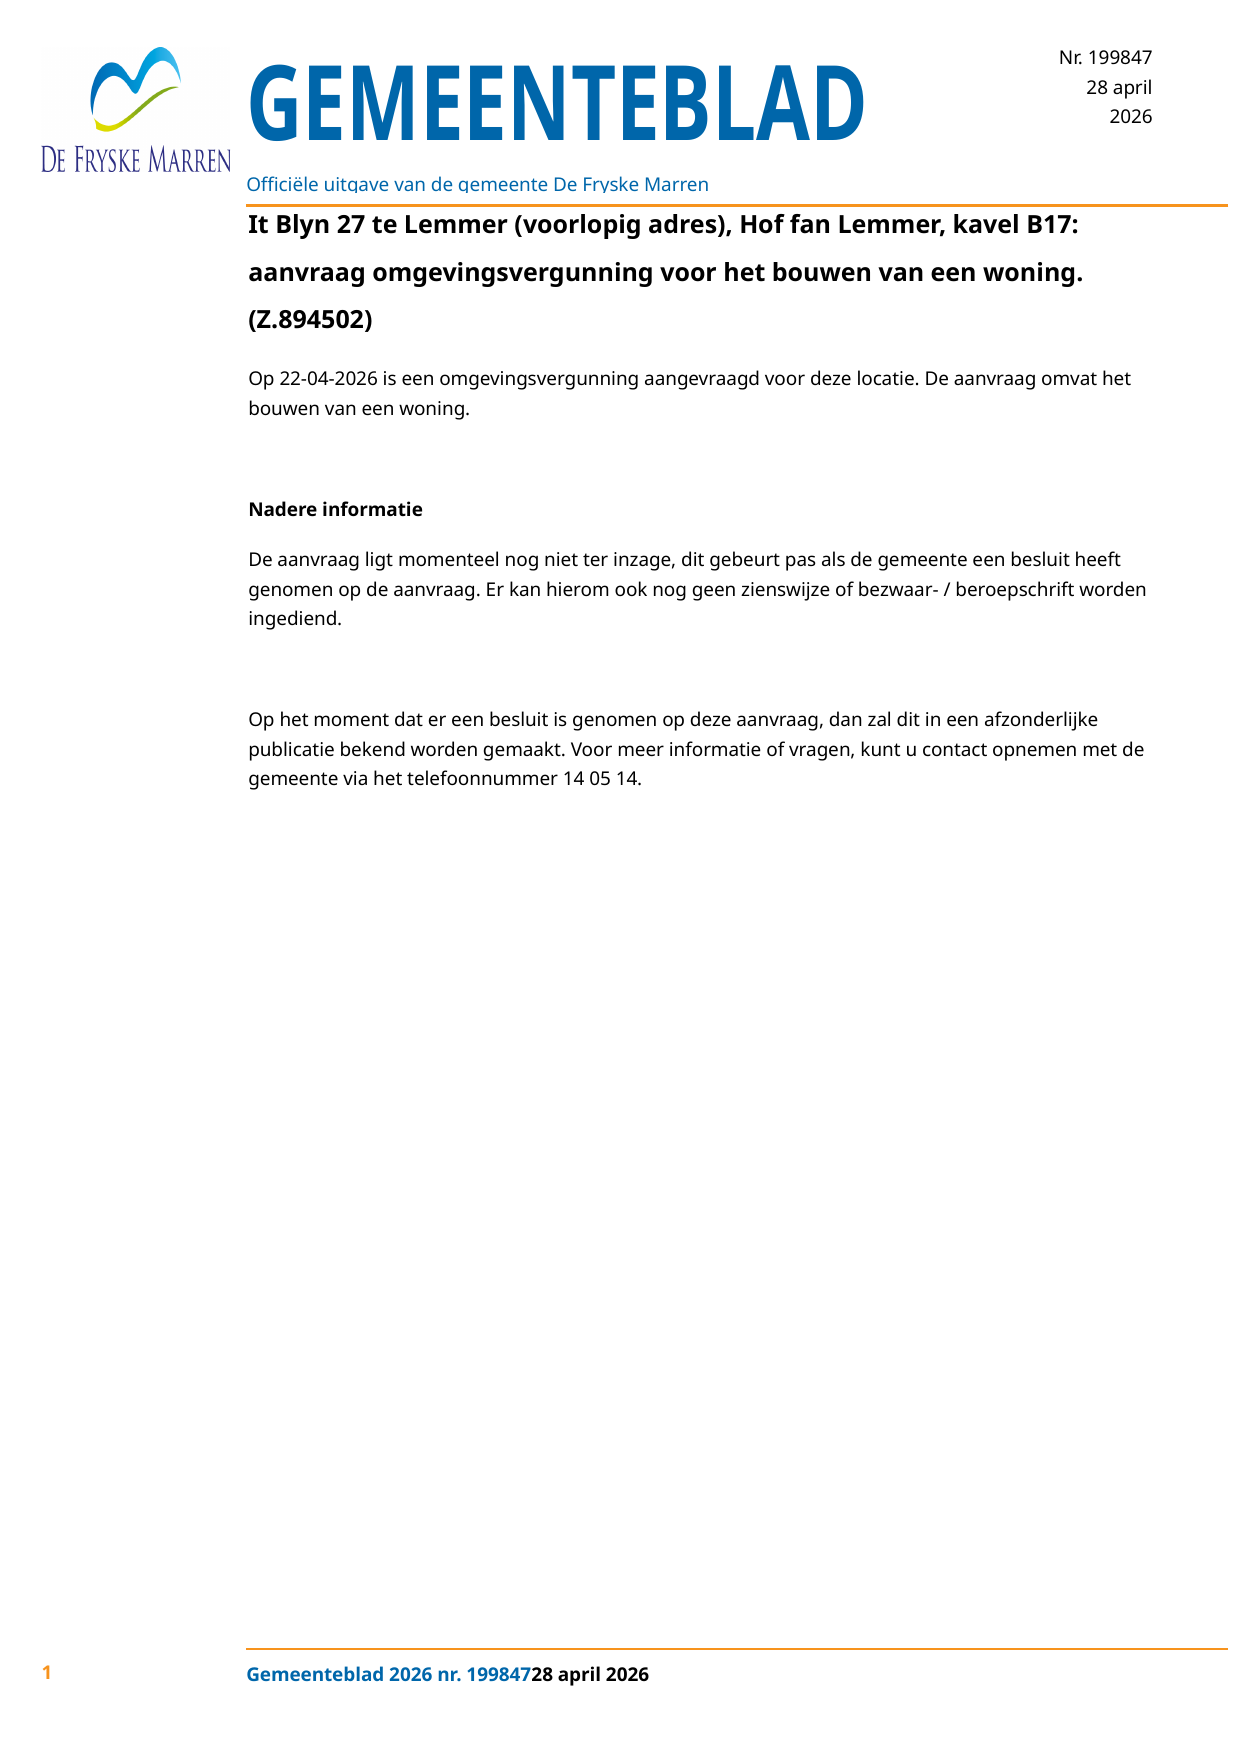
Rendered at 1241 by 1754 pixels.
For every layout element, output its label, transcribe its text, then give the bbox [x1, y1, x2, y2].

text Op het moment dat er een besluit is genomen op deze aanvraag, dan zal dit in een afzonderlijke publicatie bekend worden gemaakt. Voor meer informatie of vragen, kunt u contact opnemen met de gemeente via het telefoonnummer 14 05 14. [248, 706, 1152, 791]
text It Blyn 27 te Lemmer (voorlopig adres), Hof fan Lemmer, kavel B17: aanvraag omgevingsvergunning voor het bouwen van een woning. (Z.894502) [248, 207, 1152, 336]
text Nadere informatie [248, 496, 1152, 522]
text Op 22-04-2026 is een omgevingsvergunning aangevraagd voor deze locatie. De aanvraag omvat het bouwen van een woning. [248, 366, 1152, 421]
picture [41, 47, 231, 172]
text De aanvraag ligt momenteel nog niet ter inzage, dit gebeurt pas als de gemeente een besluit heeft genomen op de aanvraag. Er kan hierom ook nog geen zienswijze of bezwaar- / beroepschrift worden ingediend. [248, 546, 1152, 631]
